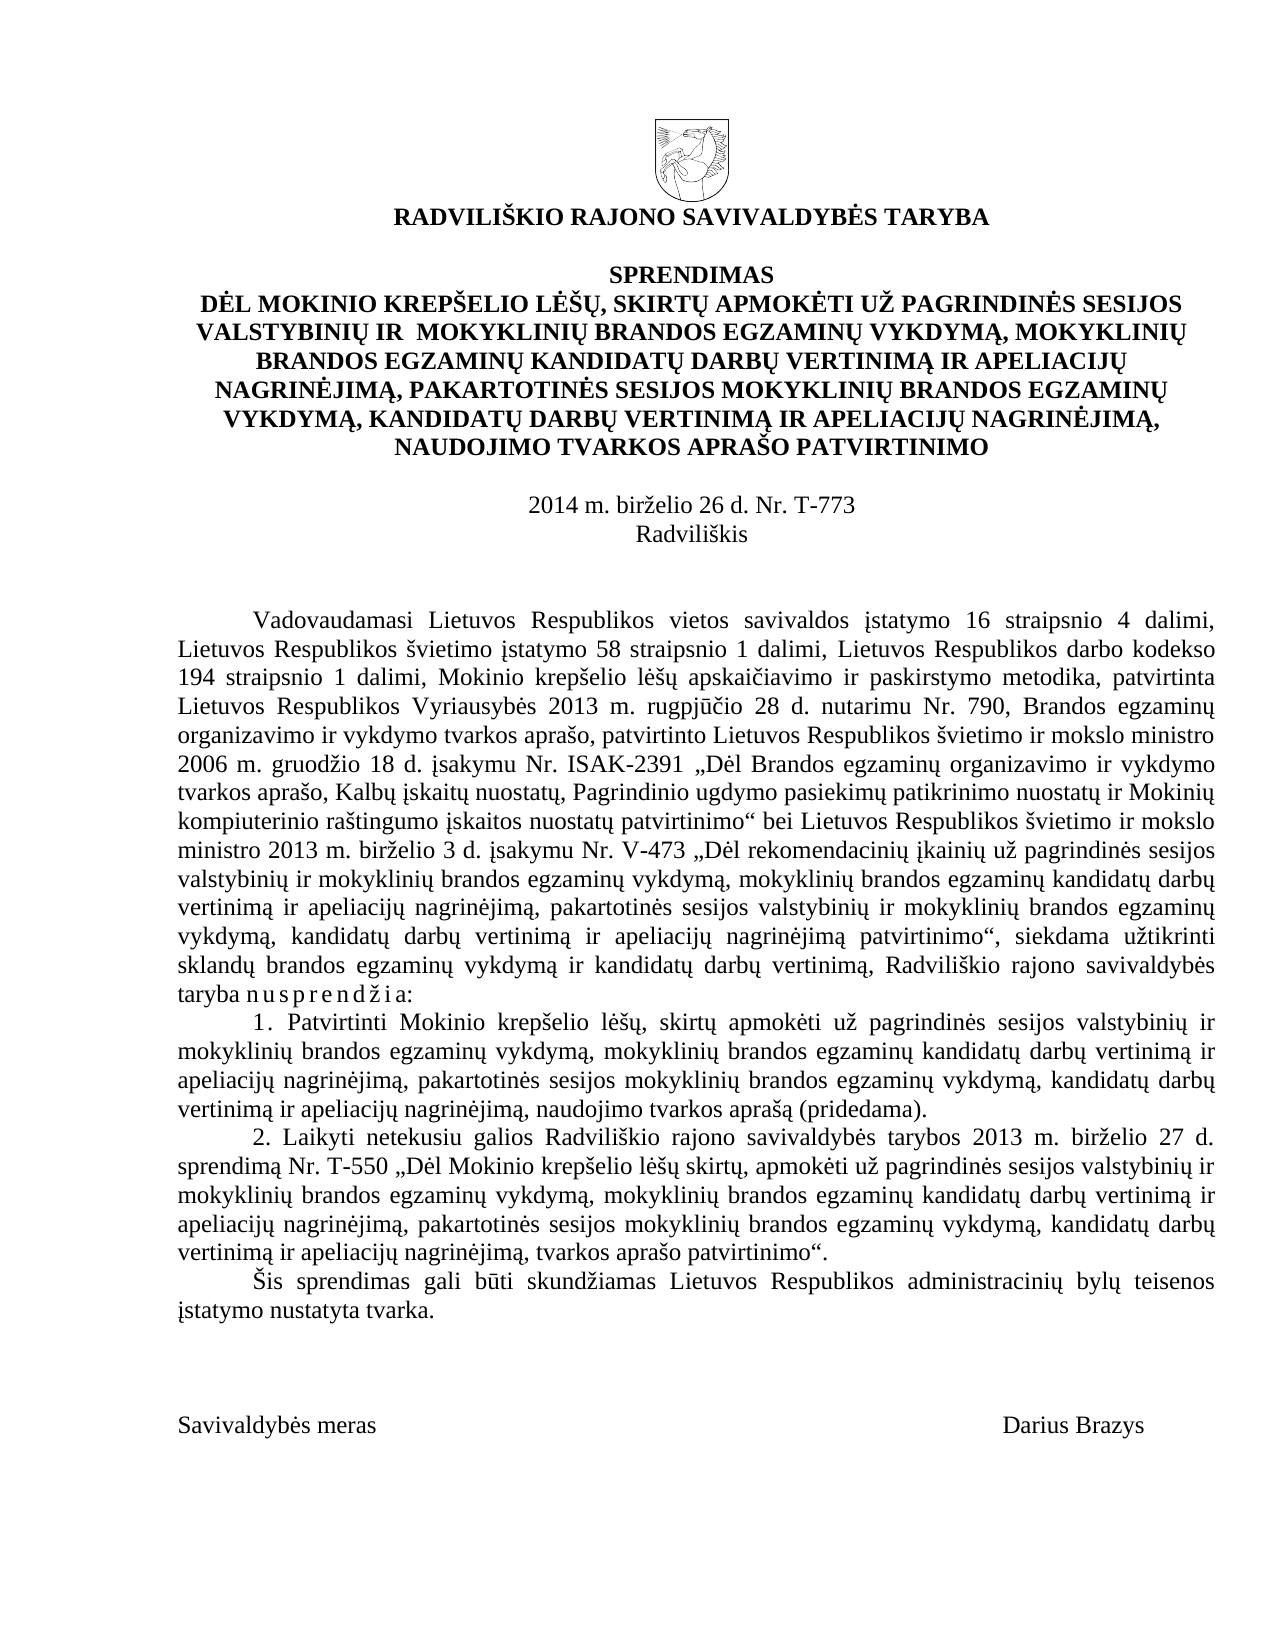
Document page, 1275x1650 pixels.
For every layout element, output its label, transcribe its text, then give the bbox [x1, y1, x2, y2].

text Šis sprendimas gali būti skundžiamas Lietuvos Respublikos administracinių bylų teisenos įstatymo nustatyta tvarka. [177, 1266, 1216, 1324]
text Vadovaudamasi Lietuvos Respublikos vietos savivaldos įstatymo 16 straipsnio 4 dalimi, Lietuvos Respublikos švietimo įstatymo 58 straipsnio 1 dalimi, Lietuvos Respublikos darbo kodekso 194 straipsnio 1 dalimi, Mokinio krepšelio lėšų apskaičiavimo ir paskirstymo metodika, patvirtinta Lietuvos Respublikos Vyriausybės 2013 m. rugpjūčio 28 d. nutarimu Nr. 790, Brandos egzaminų organizavimo ir vykdymo tvarkos aprašo, patvirtinto Lietuvos Respublikos švietimo ir mokslo ministro 2006 m. gruodžio 18 d. įsakymu Nr. ISAK-2391 „Dėl Brandos egzaminų organizavimo ir vykdymo tvarkos aprašo, Kalbų įskaitų nuostatų, Pagrindinio ugdymo pasiekimų patikrinimo nuostatų ir Mokinių kompiuterinio raštingumo įskaitos nuostatų patvirtinimo“ bei Lietuvos Respublikos švietimo ir mokslo ministro 2013 m. birželio 3 d. įsakymu Nr. V-473 „Dėl rekomendacinių įkainių už pagrindinės sesijos valstybinių ir mokyklinių brandos egzaminų vykdymą, mokyklinių brandos egzaminų kandidatų darbų vertinimą ir apeliacijų nagrinėjimą, pakartotinės sesijos valstybinių ir mokyklinių brandos egzaminų vykdymą, kandidatų darbų vertinimą ir apeliacijų nagrinėjimą patvirtinimo“, siekdama užtikrinti sklandų brandos egzaminų vykdymą ir kandidatų darbų vertinimą, Radviliškio rajono savivaldybės taryba nusprendžia: [177, 605, 1216, 1007]
text 1. Patvirtinti Mokinio krepšelio lėšų, skirtų apmokėti už pagrindinės sesijos valstybinių ir mokyklinių brandos egzaminų vykdymą, mokyklinių brandos egzaminų kandidatų darbų vertinimą ir apeliacijų nagrinėjimą, pakartotinės sesijos mokyklinių brandos egzaminų vykdymą, kandidatų darbų vertinimą ir apeliacijų nagrinėjimą, naudojimo tvarkos aprašą (pridedama). [177, 1007, 1216, 1122]
text Savivaldybės meras Darius Brazys [177, 1410, 1216, 1439]
text DĖL MOKINIO KREPŠELIO LĖŠŲ, SKIRTŲ APMOKĖTI UŽ PAGRINDINĖS SESIJOS VALSTYBINIŲ IR MOKYKLINIŲ BRANDOS EGZAMINŲ VYKDYMĄ, MOKYKLINIŲ BRANDOS EGZAMINŲ KANDIDATŲ DARBŲ VERTINIMĄ IR APELIACIJŲ NAGRINĖJIMĄ, PAKARTOTINĖS SESIJOS MOKYKLINIŲ BRANDOS EGZAMINŲ VYKDYMĄ, KANDIDATŲ DARBŲ VERTINIMĄ IR APELIACIJŲ NAGRINĖJIMĄ, NAUDOJIMO TVARKOS APRAŠO PATVIRTINIMO [177, 289, 1206, 461]
text 2014 m. birželio 26 d. Nr. T-773 [177, 490, 1206, 519]
text 2. Laikyti netekusiu galios Radviliškio rajono savivaldybės tarybos 2013 m. birželio 27 d. sprendimą Nr. T-550 „Dėl Mokinio krepšelio lėšų skirtų, apmokėti už pagrindinės sesijos valstybinių ir mokyklinių brandos egzaminų vykdymą, mokyklinių brandos egzaminų kandidatų darbų vertinimą ir apeliacijų nagrinėjimą, pakartotinės sesijos mokyklinių brandos egzaminų vykdymą, kandidatų darbų vertinimą ir apeliacijų nagrinėjimą, tvarkos aprašo patvirtinimo“. [177, 1122, 1216, 1266]
text RADVILIŠKIO RAJONO SAVIVALDYBĖS TARYBA [177, 202, 1206, 231]
text Radviliškis [177, 519, 1206, 547]
text SPRENDIMAS [177, 260, 1206, 289]
